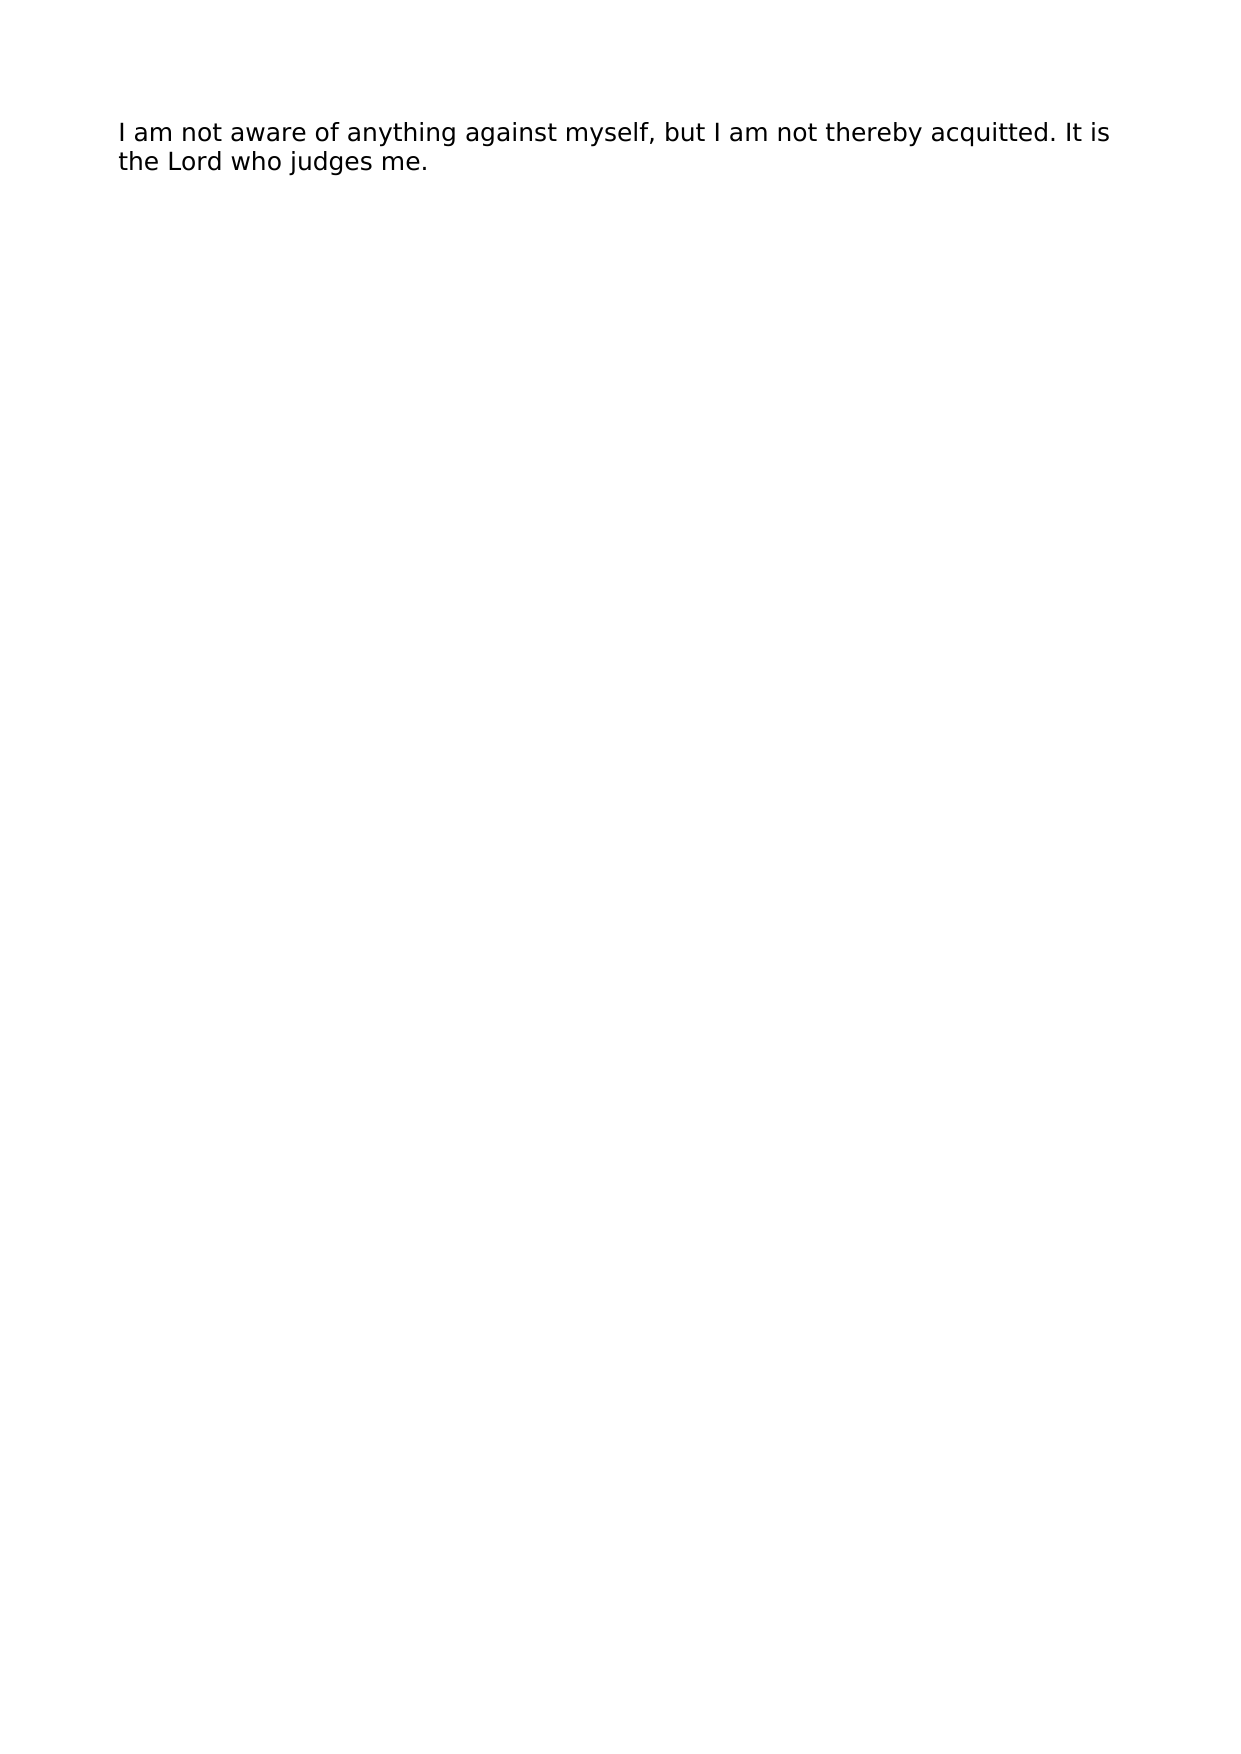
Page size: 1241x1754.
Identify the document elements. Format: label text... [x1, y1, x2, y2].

text I am not aware of anything against myself, but I am not thereby acquitted. It is the Lord who judges me. [118, 118, 1122, 176]
